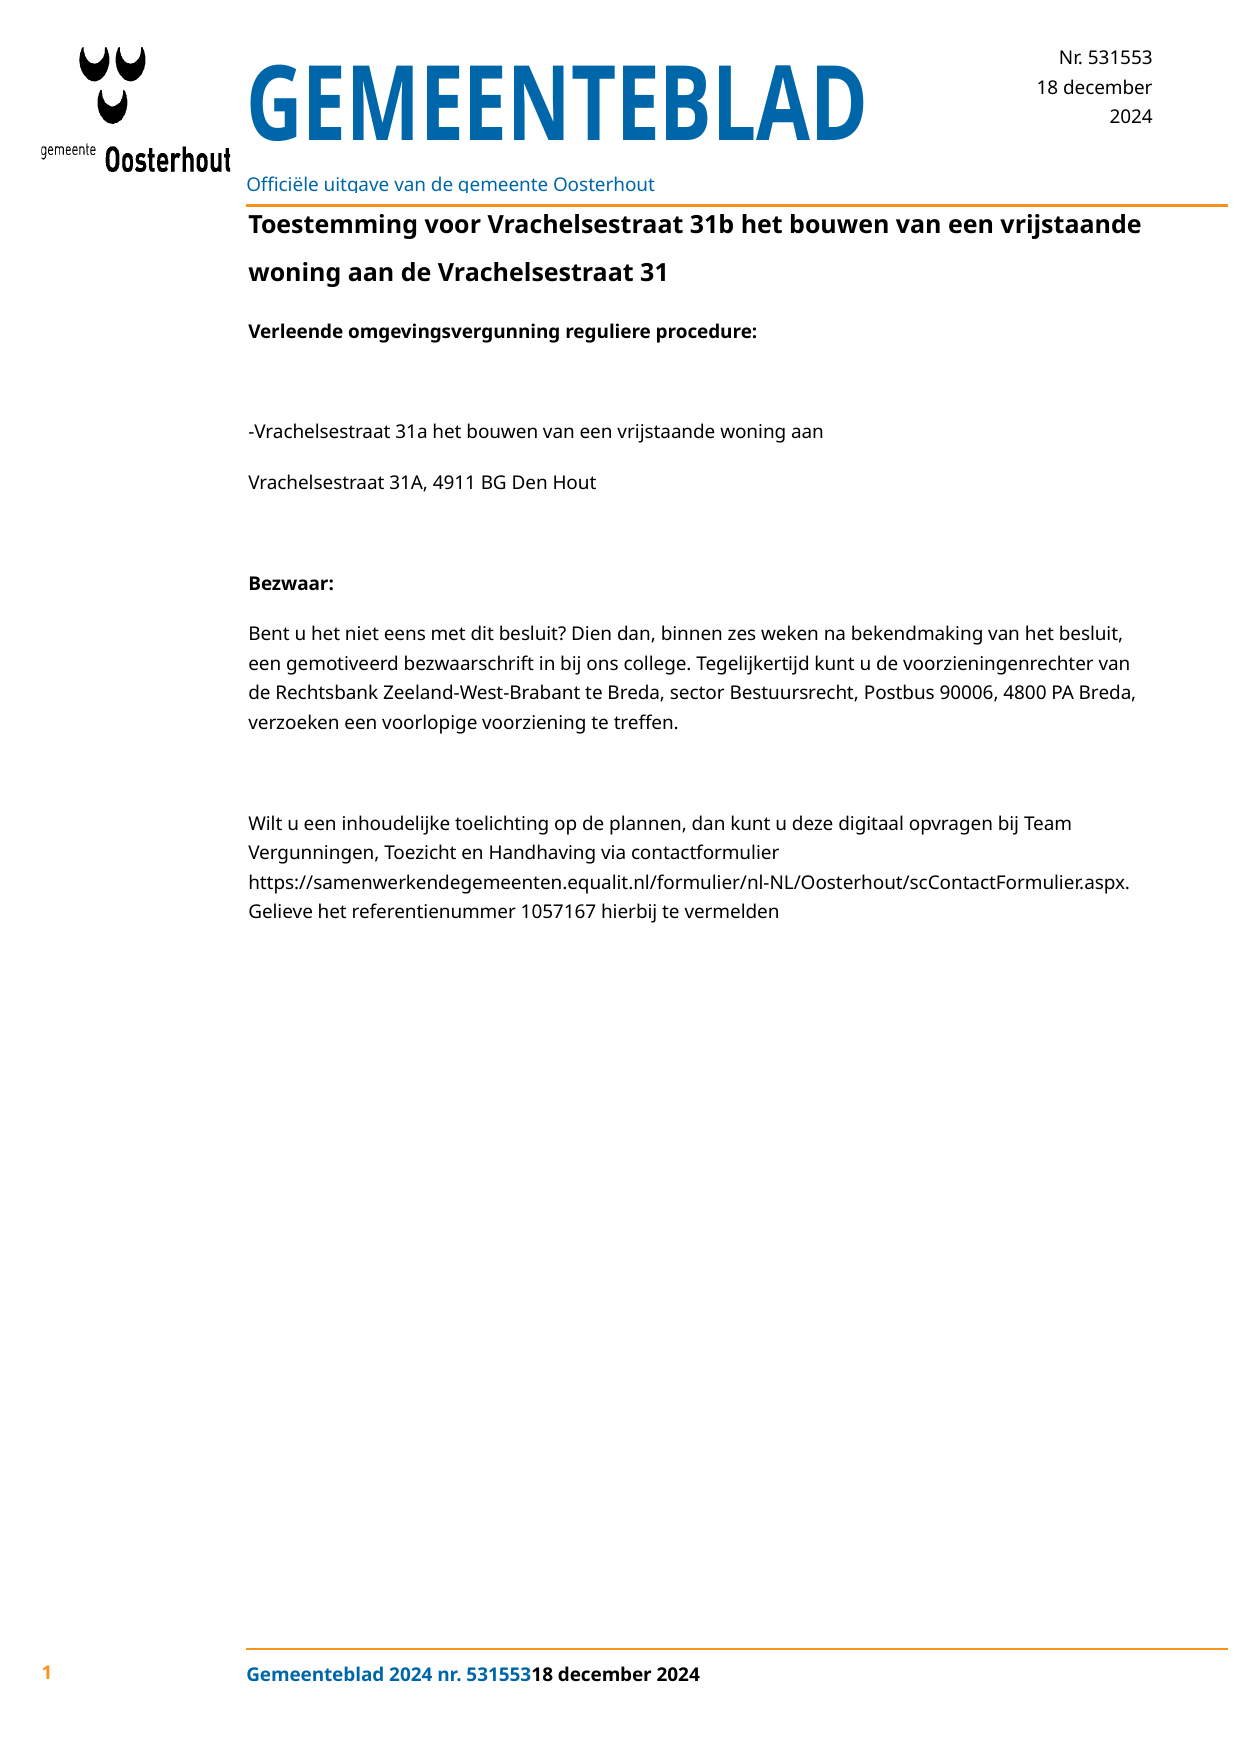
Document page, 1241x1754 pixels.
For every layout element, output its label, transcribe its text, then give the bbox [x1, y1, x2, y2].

picture [41, 47, 231, 172]
text Toestemming voor Vrachelsestraat 31b het bouwen van een vrijstaande woning aan de Vrachelsestraat 31 [248, 207, 1152, 288]
text Vrachelsestraat 31A, 4911 BG Den Hout [248, 469, 1152, 495]
text -Vrachelsestraat 31a het bouwen van een vrijstaande woning aan [248, 419, 1152, 444]
text Bent u het niet eens met dit besluit? Dien dan, binnen zes weken na bekendmaking van het besluit, een gemotiveerd bezwaarschrift in bij ons college. Tegelijkertijd kunt u de voorzieningenrechter van de Rechtsbank Zeeland-West-Brabant te Breda, sector Bestuursrecht, Postbus 90006, 4800 PA Breda, verzoeken een voorlopige voorziening te treffen. [248, 620, 1152, 735]
text Verleende omgevingsvergunning reguliere procedure: [248, 318, 1152, 344]
text Wilt u een inhoudelijke toelichting op de plannen, dan kunt u deze digitaal opvragen bij Team Vergunningen, Toezicht en Handhaving via contactformulier https://samenwerkendegemeenten.equalit.nl/formulier/nl-NL/Oosterhout/scContactFormulier.aspx. Gelieve het referentienummer 1057167 hierbij te vermelden [248, 810, 1152, 924]
text Bezwaar: [248, 570, 1152, 596]
